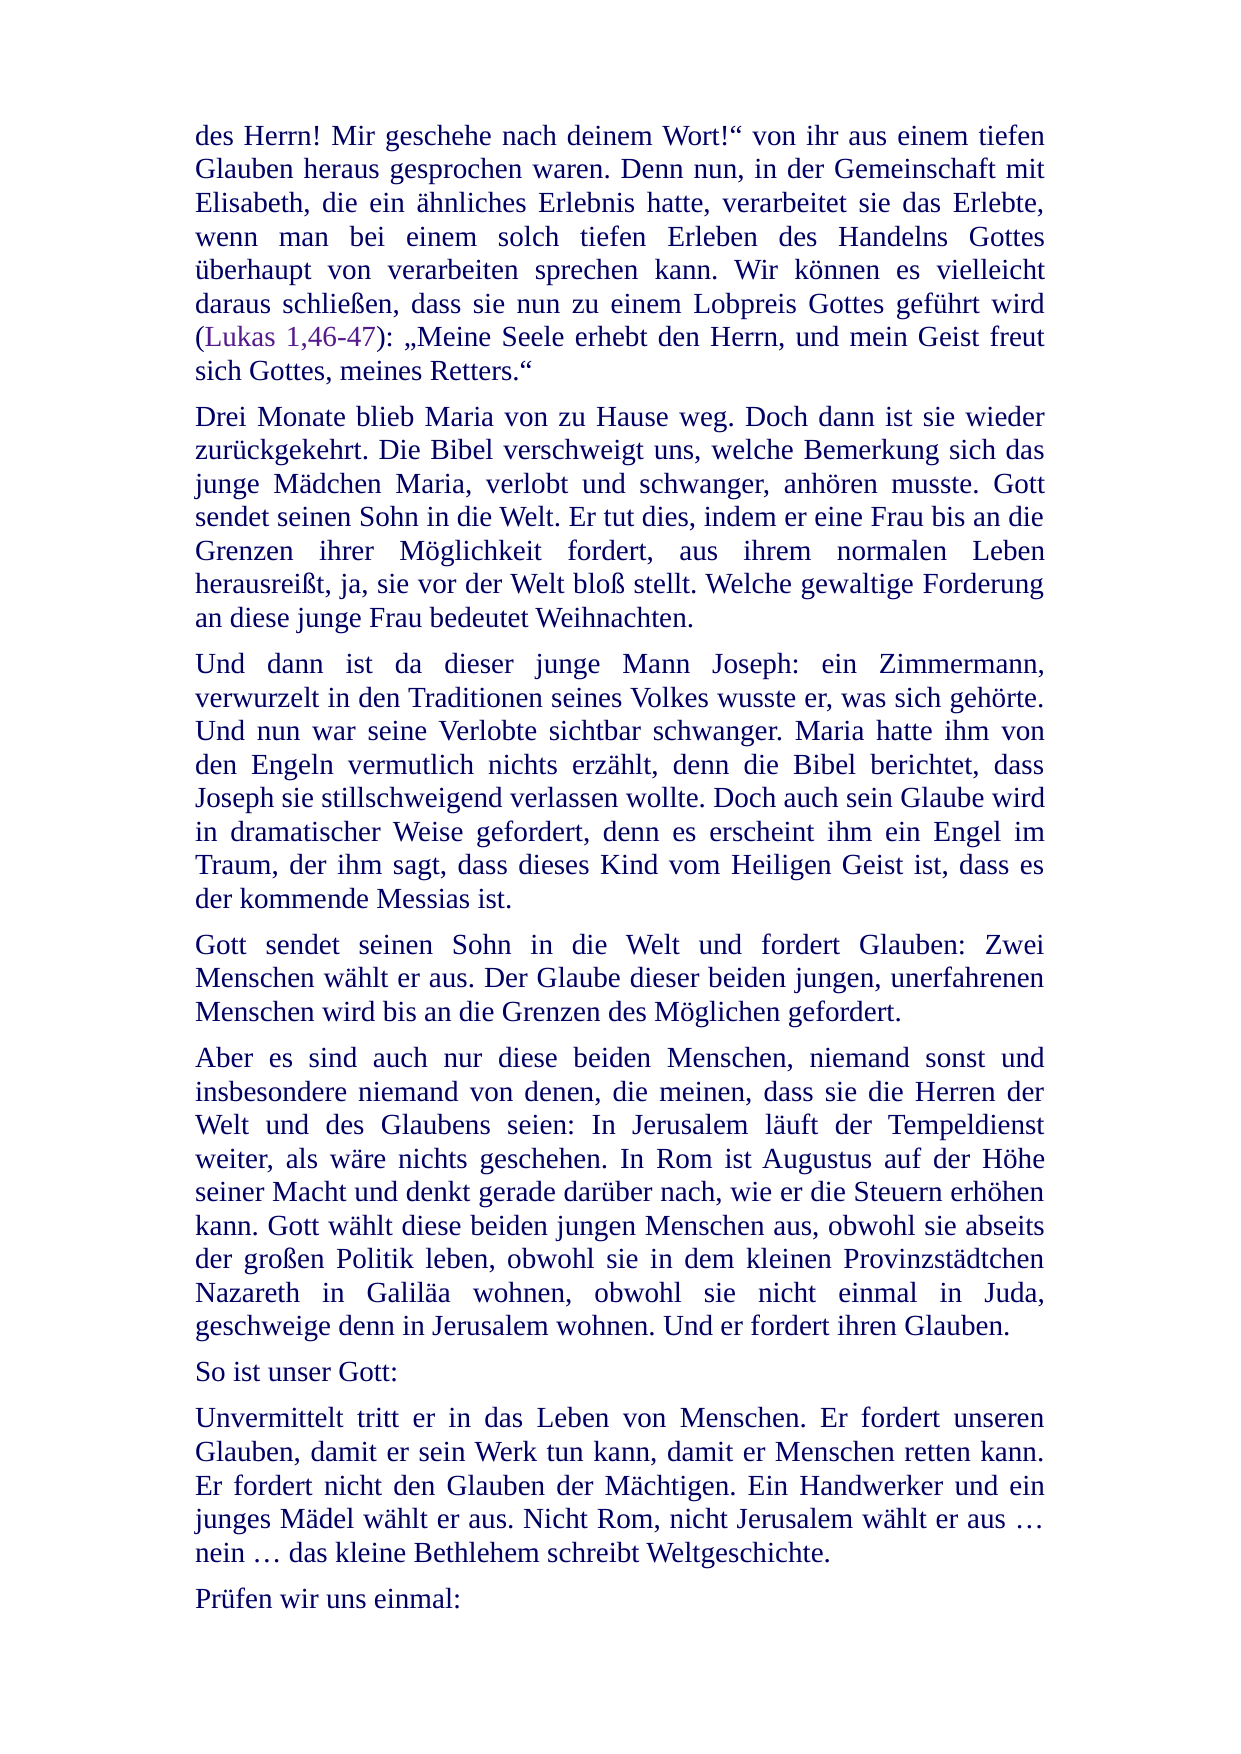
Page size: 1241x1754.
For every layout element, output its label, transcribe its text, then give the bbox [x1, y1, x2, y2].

text Und dann ist da dieser junge Mann Joseph: ein Zimmermann, verwurzelt in den Traditionen seines Volkes wusste er, was sich gehörte. Und nun war seine Verlobte sichtbar schwanger. Maria hatte ihm von den Engeln vermutlich nichts erzählt, denn die Bibel berichtet, dass Joseph sie stillschweigend verlassen wollte. Doch auch sein Glaube wird in dramatischer Weise gefordert, denn es erscheint ihm ein Engel im Traum, der ihm sagt, dass dieses Kind vom Heiligen Geist ist, dass es der kommende Messias ist. [195, 646, 1046, 914]
text Drei Monate blieb Maria von zu Hause weg. Doch dann ist sie wieder zurückgekehrt. Die Bibel verschweigt uns, welche Bemerkung sich das junge Mädchen Maria, verlobt und schwanger, anhören musste. Gott sendet seinen Sohn in die Welt. Er tut dies, indem er eine Frau bis an die Grenzen ihrer Möglichkeit fordert, aus ihrem normalen Leben herausreißt, ja, sie vor der Welt bloß stellt. Welche gewaltige Forderung an diese junge Frau bedeutet Weihnachten. [195, 399, 1046, 634]
text Prüfen wir uns einmal: [195, 1581, 1046, 1614]
text Aber es sind auch nur diese beiden Menschen, niemand sonst und insbesondere niemand von denen, die meinen, dass sie die Herren der Welt und des Glaubens seien: In Jerusalem läuft der Tempeldienst weiter, als wäre nichts geschehen. In Rom ist Augustus auf der Höhe seiner Macht und denkt gerade darüber nach, wie er die Steuern erhöhen kann. Gott wählt diese beiden jungen Menschen aus, obwohl sie abseits der großen Politik leben, obwohl sie in dem kleinen Provinzstädtchen Nazareth in Galiläa wohnen, obwohl sie nicht einmal in Juda, geschweige denn in Jerusalem wohnen. Und er fordert ihren Glauben. [195, 1040, 1046, 1342]
text Gott sendet seinen Sohn in die Welt und fordert Glauben: Zwei Menschen wählt er aus. Der Glaube dieser beiden jungen, unerfahrenen Menschen wird bis an die Grenzen des Möglichen gefordert. [195, 927, 1046, 1028]
text So ist unser Gott: [195, 1354, 1046, 1388]
text des Herrn! Mir geschehe nach deinem Wort!“ von ihr aus einem tiefen Glauben heraus gesprochen waren. Denn nun, in der Gemeinschaft mit Elisabeth, die ein ähnliches Erlebnis hatte, verarbeitet sie das Erlebte, wenn man bei einem solch tiefen Erleben des Handelns Gottes überhaupt von verarbeiten sprechen kann. Wir können es vielleicht daraus schließen, dass sie nun zu einem Lobpreis Gottes geführt wird (Lukas 1,46-47): „Meine Seele erhebt den Herrn, und mein Geist freut sich Gottes, meines Retters.“ [195, 118, 1046, 386]
text Unvermittelt tritt er in das Leben von Menschen. Er fordert unseren Glauben, damit er sein Werk tun kann, damit er Menschen retten kann. Er fordert nicht den Glauben der Mächtigen. Ein Handwerker und ein junges Mädel wählt er aus. Nicht Rom, nicht Jerusalem wählt er aus … nein … das kleine Bethlehem schreibt Weltgeschichte. [195, 1401, 1046, 1568]
